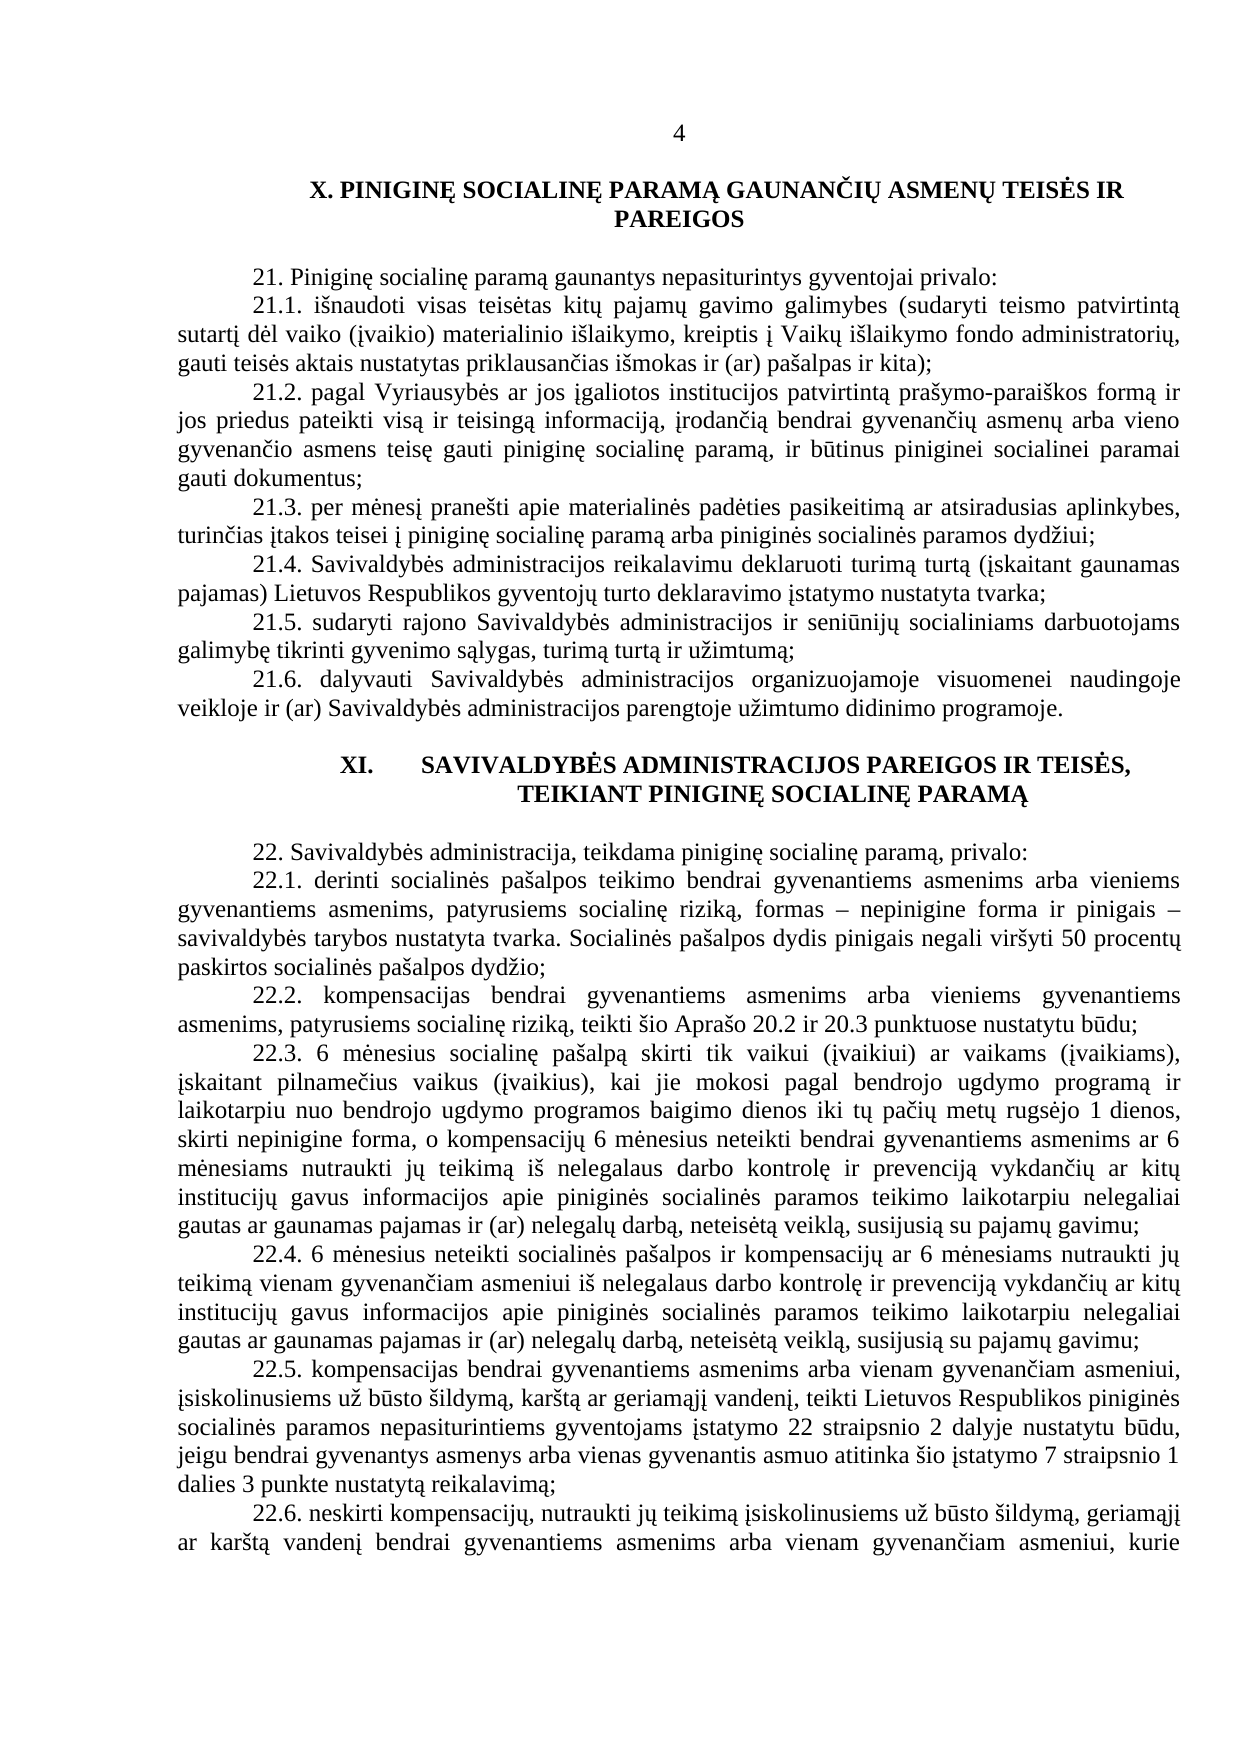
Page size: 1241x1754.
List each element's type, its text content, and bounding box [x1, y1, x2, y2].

text 22.6. neskirti kompensacijų, nutraukti jų teikimą įsiskolinusiems už būsto šildymą, geriamąjį ar karštą vandenį bendrai gyvenantiems asmenims arba vienam gyvenančiam asmeniui, kurie [177, 1498, 1181, 1556]
text 21.3. per mėnesį pranešti apie materialinės padėties pasikeitimą ar atsiradusias aplinkybes, turinčias įtakos teisei į piniginę socialinę paramą arba piniginės socialinės paramos dydžiui; [177, 492, 1181, 549]
text 22.5. kompensacijas bendrai gyvenantiems asmenims arba vienam gyvenančiam asmeniui, įsiskolinusiems už būsto šildymą, karštą ar geriamąjį vandenį, teikti Lietuvos Respublikos piniginės socialinės paramos nepasiturintiems gyventojams įstatymo 22 straipsnio 2 dalyje nustatytu būdu, jeigu bendrai gyvenantys asmenys arba vienas gyvenantis asmuo atitinka šio įstatymo 7 straipsnio 1 dalies 3 punkte nustatytą reikalavimą; [177, 1354, 1181, 1498]
text 22.4. 6 mėnesius neteikti socialinės pašalpos ir kompensacijų ar 6 mėnesiams nutraukti jų teikimą vienam gyvenančiam asmeniui iš nelegalaus darbo kontrolę ir prevenciją vykdančių ar kitų institucijų gavus informacijos apie piniginės socialinės paramos teikimo laikotarpiu nelegaliai gautas ar gaunamas pajamas ir (ar) nelegalų darbą, neteisėtą veiklą, susijusią su pajamų gavimu; [177, 1239, 1181, 1354]
text 21.5. sudaryti rajono Savivaldybės administracijos ir seniūnijų socialiniams darbuotojams galimybę tikrinti gyvenimo sąlygas, turimą turtą ir užimtumą; [177, 607, 1181, 664]
text 21.4. Savivaldybės administracijos reikalavimu deklaruoti turimą turtą (įskaitant gaunamas pajamas) Lietuvos Respublikos gyventojų turto deklaravimo įstatymo nustatyta tvarka; [177, 549, 1181, 607]
text 22.1. derinti socialinės pašalpos teikimo bendrai gyvenantiems asmenims arba vieniems gyvenantiems asmenims, patyrusiems socialinę riziką, formas – nepinigine forma ir pinigais – savivaldybės tarybos nustatyta tvarka. Socialinės pašalpos dydis pinigais negali viršyti 50 procentų paskirtos socialinės pašalpos dydžio; [177, 866, 1181, 981]
text 21. Piniginę socialinę paramą gaunantys nepasiturintys gyventojai privalo: [177, 262, 1181, 291]
text 22. Savivaldybės administracija, teikdama piniginę socialinę paramą, privalo: [177, 837, 1181, 866]
text 21.6. dalyvauti Savivaldybės administracijos organizuojamoje visuomenei naudingoje veikloje ir (ar) Savivaldybės administracijos parengtoje užimtumo didinimo programoje. [177, 664, 1181, 722]
text X. PINIGINĘ SOCIALINĘ PARAMĄ GAUNANČIŲ ASMENŲ TEISĖS IR PAREIGOS [177, 176, 1181, 233]
text 21.1. išnaudoti visas teisėtas kitų pajamų gavimo galimybes (sudaryti teismo patvirtintą sutartį dėl vaiko (įvaikio) materialinio išlaikymo, kreiptis į Vaikų išlaikymo fondo administratorių, gauti teisės aktais nustatytas priklausančias išmokas ir (ar) pašalpas ir kita); [177, 291, 1181, 377]
text 21.2. pagal Vyriausybės ar jos įgaliotos institucijos patvirtintą prašymo-paraiškos formą ir jos priedus pateikti visą ir teisingą informaciją, įrodančią bendrai gyvenančių asmenų arba vieno gyvenančio asmens teisę gauti piniginę socialinę paramą, ir būtinus piniginei socialinei paramai gauti dokumentus; [177, 377, 1181, 492]
text 22.2. kompensacijas bendrai gyvenantiems asmenims arba vieniems gyvenantiems asmenims, patyrusiems socialinę riziką, teikti šio Aprašo 20.2 ir 20.3 punktuose nustatytu būdu; [177, 981, 1181, 1038]
text XI. SAVIVALDYBĖS ADMINISTRACIJOS PAREIGOS IR TEISĖS, TEIKIANT PINIGINĘ SOCIALINĘ PARAMĄ [290, 751, 1181, 808]
text 22.3. 6 mėnesius socialinę pašalpą skirti tik vaikui (įvaikiui) ar vaikams (įvaikiams), įskaitant pilnamečius vaikus (įvaikius), kai jie mokosi pagal bendrojo ugdymo programą ir laikotarpiu nuo bendrojo ugdymo programos baigimo dienos iki tų pačių metų rugsėjo 1 dienos, skirti nepinigine forma, o kompensacijų 6 mėnesius neteikti bendrai gyvenantiems asmenims ar 6 mėnesiams nutraukti jų teikimą iš nelegalaus darbo kontrolę ir prevenciją vykdančių ar kitų institucijų gavus informacijos apie piniginės socialinės paramos teikimo laikotarpiu nelegaliai gautas ar gaunamas pajamas ir (ar) nelegalų darbą, neteisėtą veiklą, susijusią su pajamų gavimu; [177, 1038, 1181, 1239]
